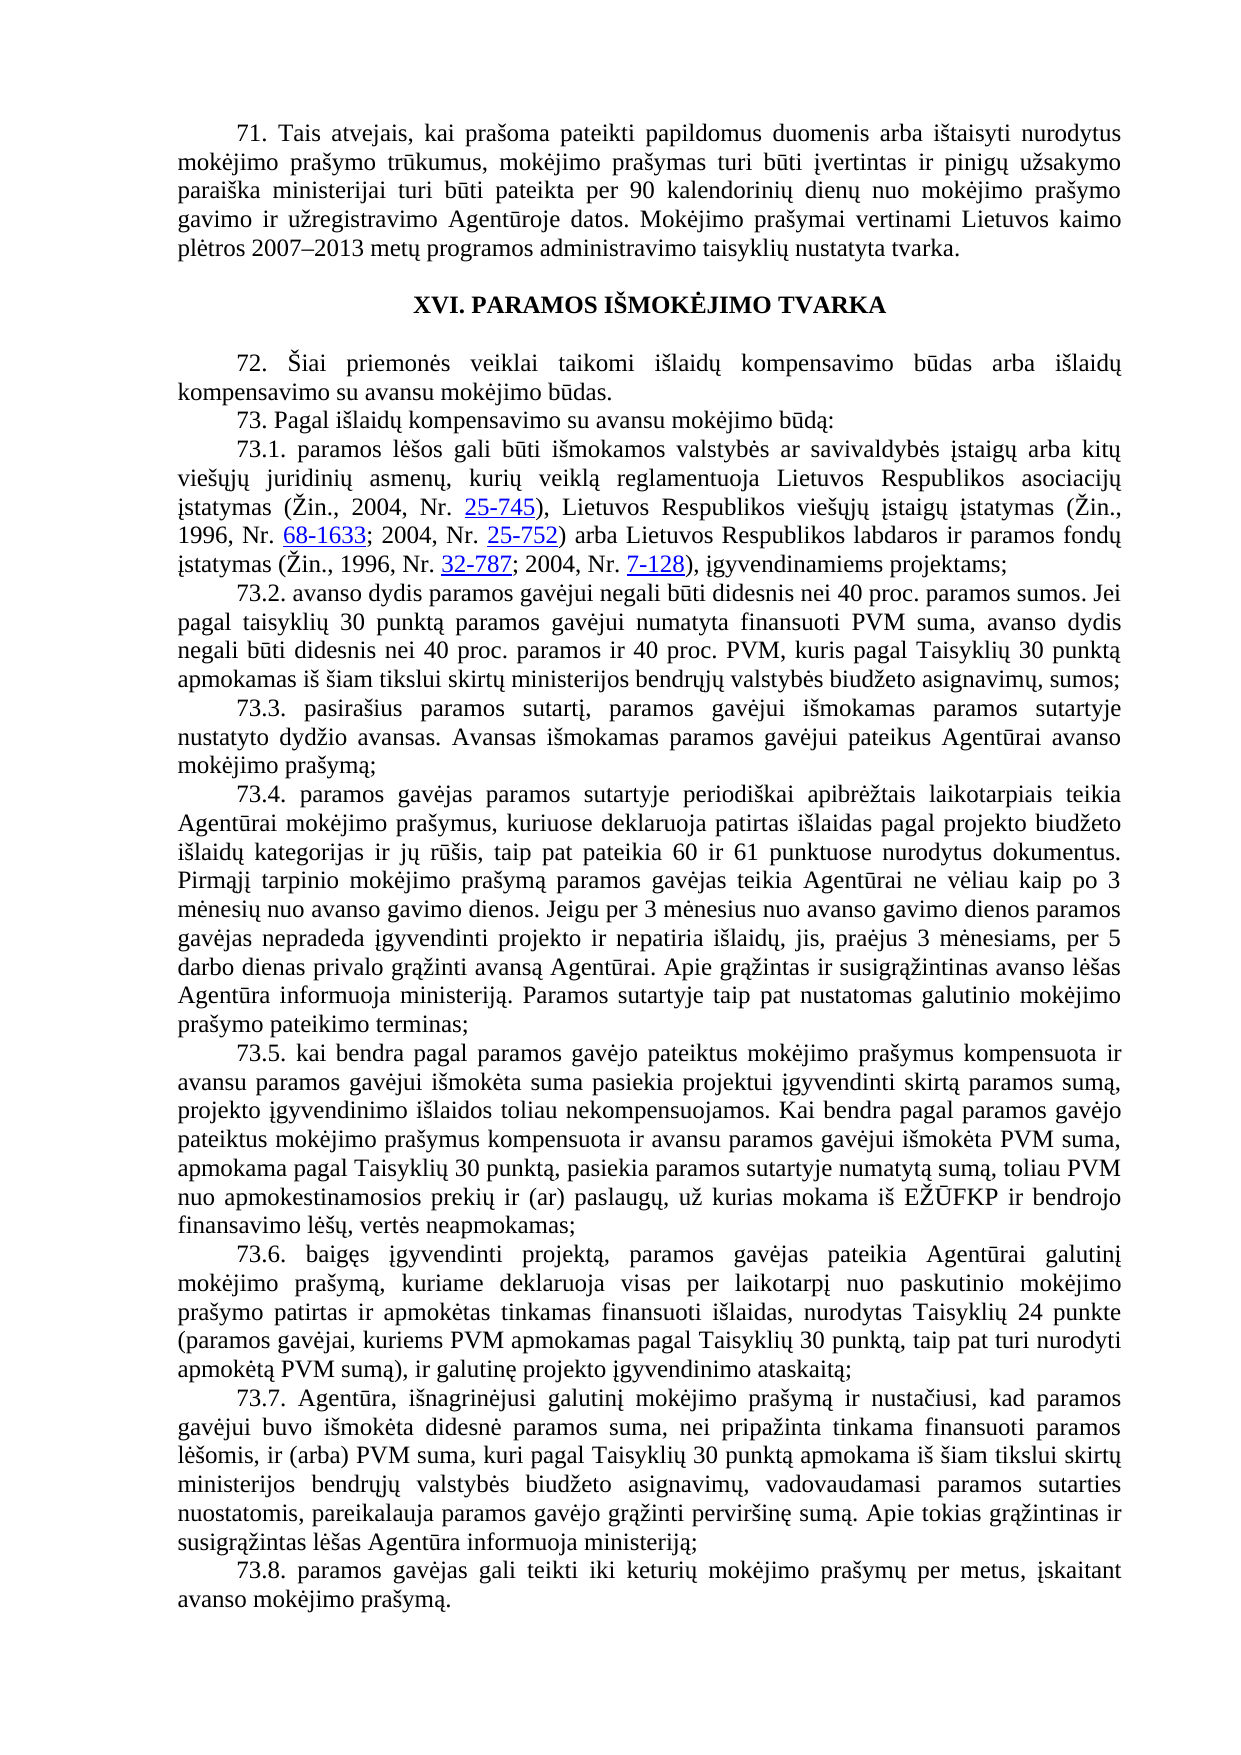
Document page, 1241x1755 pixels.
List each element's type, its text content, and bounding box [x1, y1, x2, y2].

text 73.4. paramos gavėjas paramos sutartyje periodiškai apibrėžtais laikotarpiais teikia Agentūrai mokėjimo prašymus, kuriuose deklaruoja patirtas išlaidas pagal projekto biudžeto išlaidų kategorijas ir jų rūšis, taip pat pateikia 60 ir 61 punktuose nurodytus dokumentus. Pirmąjį tarpinio mokėjimo prašymą paramos gavėjas teikia Agentūrai ne vėliau kaip po 3 mėnesių nuo avanso gavimo dienos. Jeigu per 3 mėnesius nuo avanso gavimo dienos paramos gavėjas nepradeda įgyvendinti projekto ir nepatiria išlaidų, jis, praėjus 3 mėnesiams, per 5 darbo dienas privalo grąžinti avansą Agentūrai. Apie grąžintas ir susigrąžintinas avanso lėšas Agentūra informuoja ministeriją. Paramos sutartyje taip pat nustatomas galutinio mokėjimo prašymo pateikimo terminas; [177, 779, 1122, 1038]
text 73.6. baigęs įgyvendinti projektą, paramos gavėjas pateikia Agentūrai galutinį mokėjimo prašymą, kuriame deklaruoja visas per laikotarpį nuo paskutinio mokėjimo prašymo patirtas ir apmokėtas tinkamas finansuoti išlaidas, nurodytas Taisyklių 24 punkte (paramos gavėjai, kuriems PVM apmokamas pagal Taisyklių 30 punktą, taip pat turi nurodyti apmokėtą PVM sumą), ir galutinę projekto įgyvendinimo ataskaitą; [177, 1239, 1122, 1383]
text XVI. PARAMOS IŠMOKĖJIMO TVARKA [177, 291, 1122, 319]
text 73.7. Agentūra, išnagrinėjusi galutinį mokėjimo prašymą ir nustačiusi, kad paramos gavėjui buvo išmokėta didesnė paramos suma, nei pripažinta tinkama finansuoti paramos lėšomis, ir (arba) PVM suma, kuri pagal Taisyklių 30 punktą apmokama iš šiam tikslui skirtų ministerijos bendrųjų valstybės biudžeto asignavimų, vadovaudamasi paramos sutarties nuostatomis, pareikalauja paramos gavėjo grąžinti perviršinę sumą. Apie tokias grąžintinas ir susigrąžintas lėšas Agentūra informuoja ministeriją; [177, 1383, 1122, 1556]
text 73.3. pasirašius paramos sutartį, paramos gavėjui išmokamas paramos sutartyje nustatyto dydžio avansas. Avansas išmokamas paramos gavėjui pateikus Agentūrai avanso mokėjimo prašymą; [177, 693, 1122, 779]
text 72. Šiai priemonės veiklai taikomi išlaidų kompensavimo būdas arba išlaidų kompensavimo su avansu mokėjimo būdas. [177, 348, 1122, 406]
text 73.5. kai bendra pagal paramos gavėjo pateiktus mokėjimo prašymus kompensuota ir avansu paramos gavėjui išmokėta suma pasiekia projektui įgyvendinti skirtą paramos sumą, projekto įgyvendinimo išlaidos toliau nekompensuojamos. Kai bendra pagal paramos gavėjo pateiktus mokėjimo prašymus kompensuota ir avansu paramos gavėjui išmokėta PVM suma, apmokama pagal Taisyklių 30 punktą, pasiekia paramos sutartyje numatytą sumą, toliau PVM nuo apmokestinamosios prekių ir (ar) paslaugų, už kurias mokama iš EŽŪFKP ir bendrojo finansavimo lėšų, vertės neapmokamas; [177, 1038, 1122, 1239]
text 73.1. paramos lėšos gali būti išmokamos valstybės ar savivaldybės įstaigų arba kitų viešųjų juridinių asmenų, kurių veiklą reglamentuoja Lietuvos Respublikos asociacijų įstatymas (Žin., 2004, Nr. 25-745), Lietuvos Respublikos viešųjų įstaigų įstatymas (Žin., 1996, Nr. 68-1633; 2004, Nr. 25-752) arba Lietuvos Respublikos labdaros ir paramos fondų įstatymas (Žin., 1996, Nr. 32-787; 2004, Nr. 7-128), įgyvendinamiems projektams; [177, 434, 1122, 578]
text 71. Tais atvejais, kai prašoma pateikti papildomus duomenis arba ištaisyti nurodytus mokėjimo prašymo trūkumus, mokėjimo prašymas turi būti įvertintas ir pinigų užsakymo paraiška ministerijai turi būti pateikta per 90 kalendorinių dienų nuo mokėjimo prašymo gavimo ir užregistravimo Agentūroje datos. Mokėjimo prašymai vertinami Lietuvos kaimo plėtros 2007–2013 metų programos administravimo taisyklių nustatyta tvarka. [177, 118, 1122, 262]
text 73. Pagal išlaidų kompensavimo su avansu mokėjimo būdą: [177, 406, 1122, 434]
text 73.2. avanso dydis paramos gavėjui negali būti didesnis nei 40 proc. paramos sumos. Jei pagal taisyklių 30 punktą paramos gavėjui numatyta finansuoti PVM suma, avanso dydis negali būti didesnis nei 40 proc. paramos ir 40 proc. PVM, kuris pagal Taisyklių 30 punktą apmokamas iš šiam tikslui skirtų ministerijos bendrųjų valstybės biudžeto asignavimų, sumos; [177, 578, 1122, 693]
text 73.8. paramos gavėjas gali teikti iki keturių mokėjimo prašymų per metus, įskaitant avanso mokėjimo prašymą. [177, 1556, 1122, 1613]
